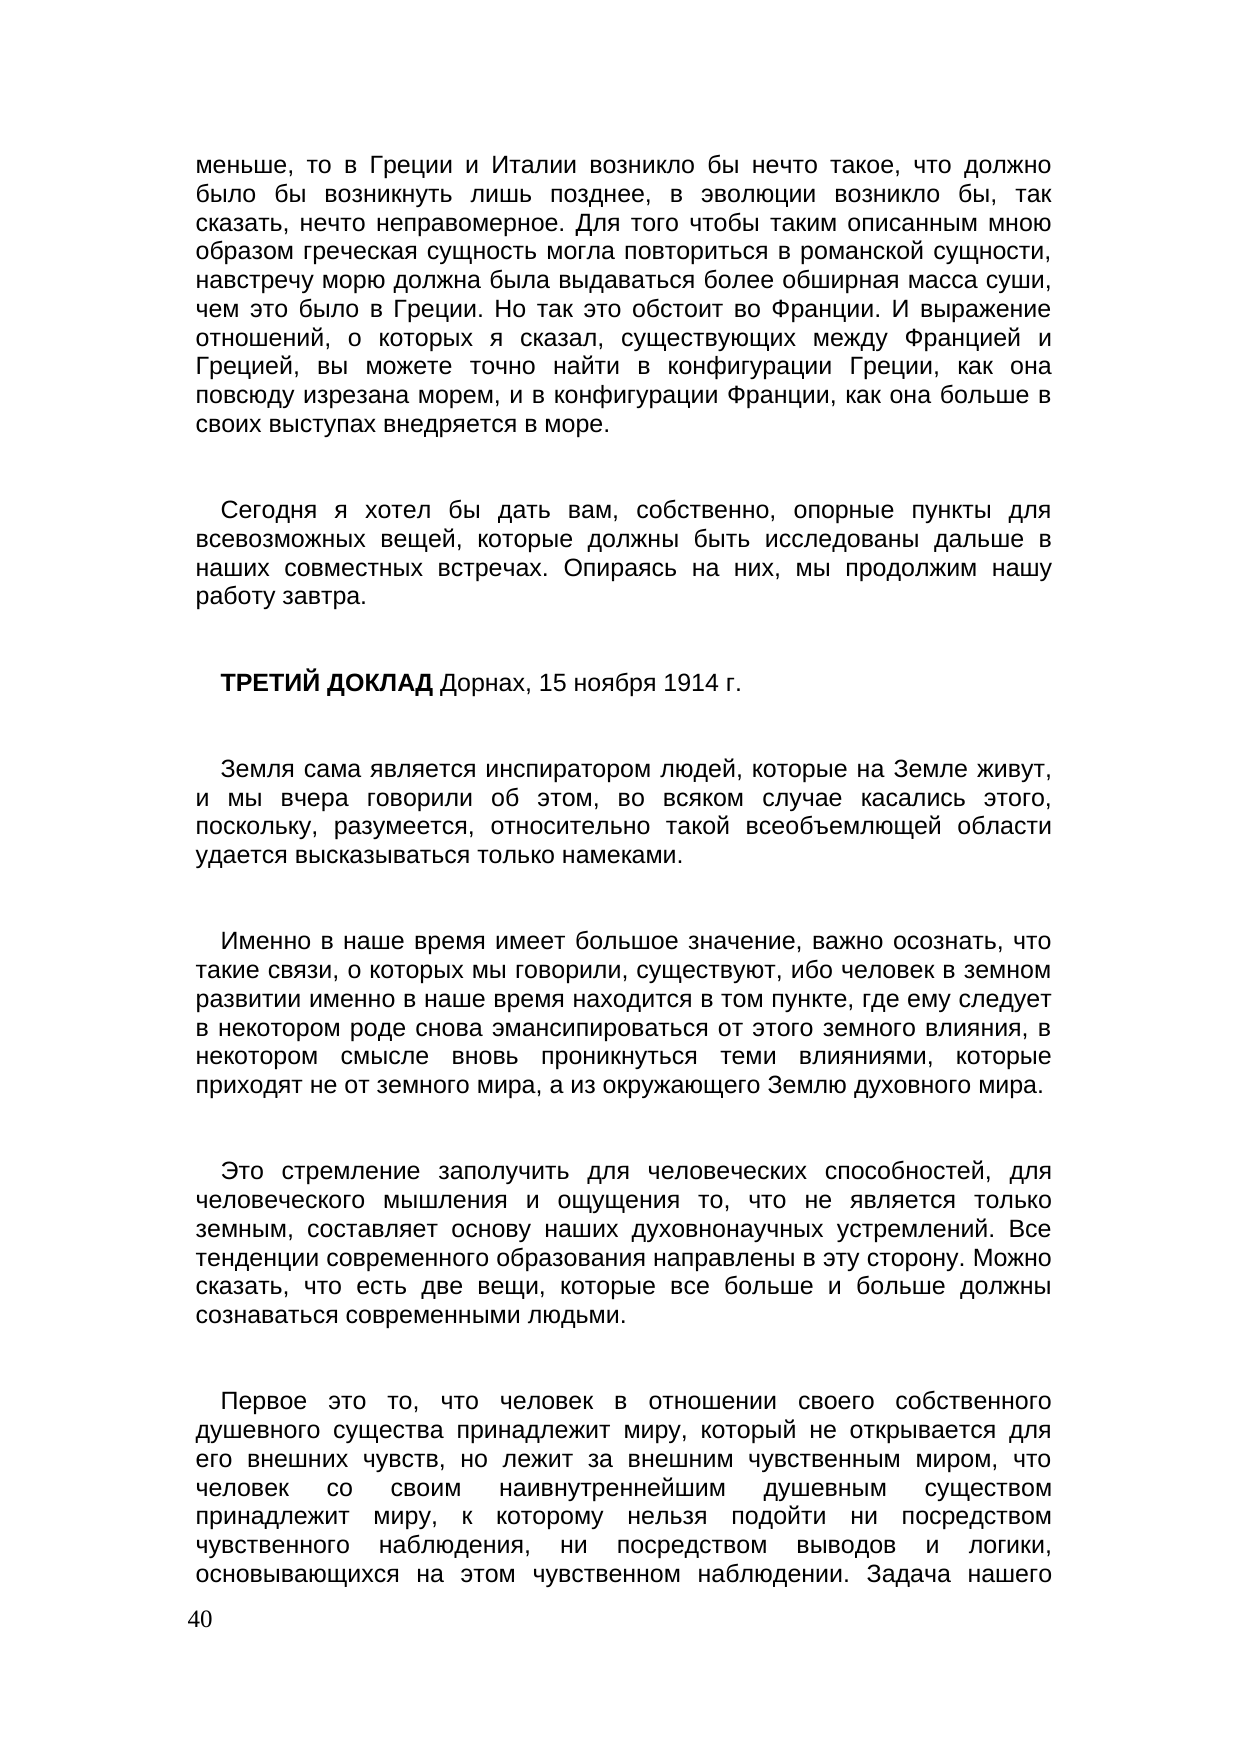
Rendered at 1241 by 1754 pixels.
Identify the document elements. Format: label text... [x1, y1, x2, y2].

text Именно в наше время имеет большое значение, важно осознать, что такие связи, о которых мы говорили, существуют, ибо человек в земном развитии именно в наше время находится в том пункте, где ему следует в некотором роде снова эмансипироваться от этого земного влияния, в некотором смысле вновь проникнуться теми влияниями, которые приходят не от земного мира, а из окружающего Землю духовного мира. [195, 926, 1053, 1099]
text Это стремление заполучить для человеческих способностей, для человеческого мышления и ощущения то, что не является только земным, составляет основу наших духовнонаучных устремлений. Все тенденции современного образования направлены в эту сторону. Можно сказать, что есть две вещи, которые все больше и больше должны сознаваться современными людьми. [195, 1156, 1053, 1329]
text Первое это то, что человек в отношении своего собственного душевного существа принадлежит миру, который не открывается для его внешних чувств, но лежит за внешним чувственным миром, что человек со своим наивнутреннейшим душевным существом принадлежит миру, к которому нельзя подойти ни посредством чувственного наблюдения, ни посредством выводов и логики, основывающихся на этом чувственном наблюдении. Задача нашего [195, 1386, 1053, 1587]
text меньше, то в Греции и Италии возникло бы нечто такое, что должно было бы возникнуть лишь позднее, в эволюции возникло бы, так сказать, нечто неправомерное. Для того чтобы таким описанным мною образом греческая сущность могла повториться в романской сущности, навстречу морю должна была выдаваться более обширная масса суши, чем это было в Греции. Но так это обстоит во Франции. И выражение отношений, о которых я сказал, существующих между Францией и Грецией, вы можете точно найти в конфигурации Греции, как она повсюду изрезана морем, и в конфигурации Франции, как она больше в своих выступах внедряется в море. [195, 150, 1053, 437]
text Сегодня я хотел бы дать вам, собственно, опорные пункты для всевозможных вещей, которые должны быть исследованы дальше в наших совместных встречах. Опираясь на них, мы продолжим нашу работу завтра. [195, 495, 1053, 610]
text Земля сама является инспиратором людей, которые на Земле живут, и мы вчера говорили об этом, во всяком случае касались этого, поскольку, разумеется, относительно такой всеобъемлющей области удается высказываться только намеками. [195, 754, 1053, 869]
text ТРЕТИЙ ДОКЛАД Дорнах, 15 ноября 1914 г. [195, 667, 1053, 696]
